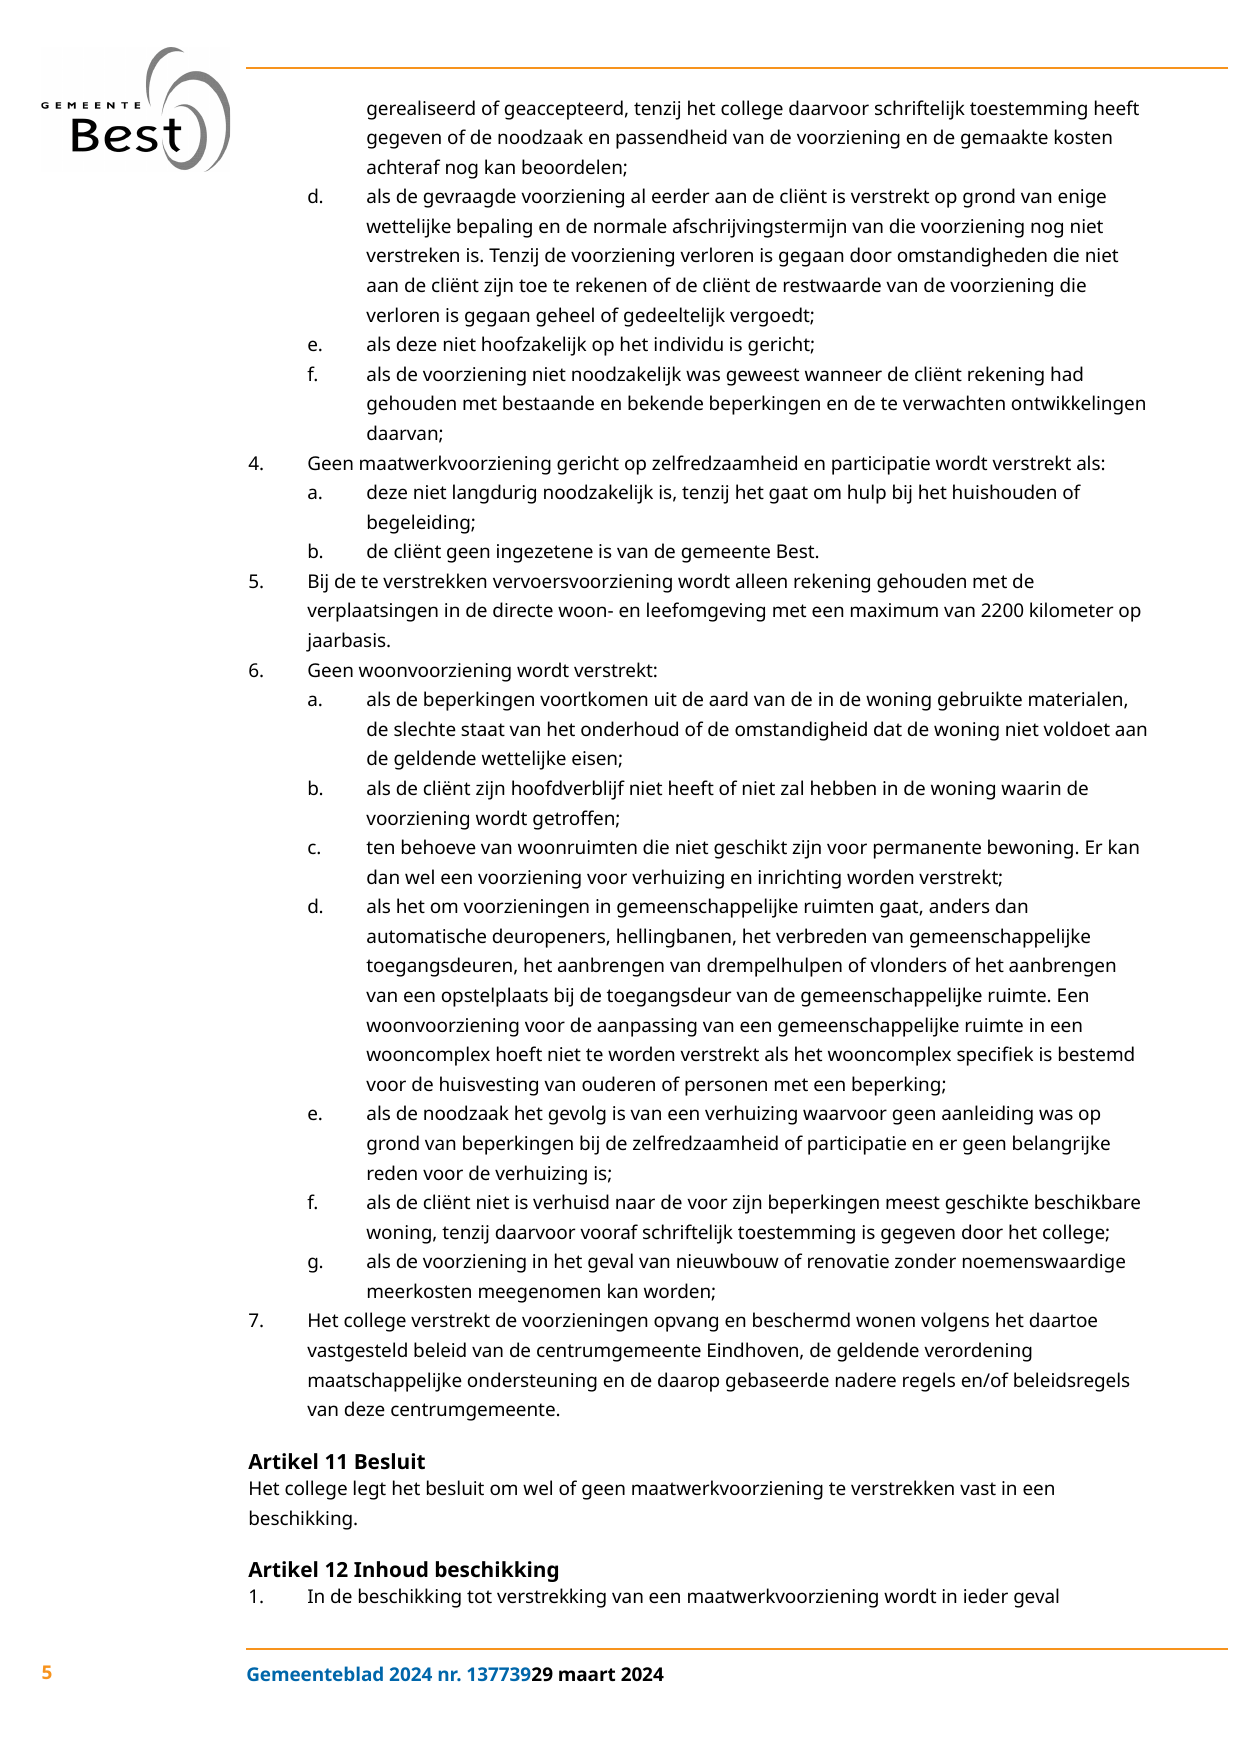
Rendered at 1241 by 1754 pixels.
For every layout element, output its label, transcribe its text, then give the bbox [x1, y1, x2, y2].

list gerealiseerd of geaccepteerd, tenzij het college daarvoor schriftelijk toestemming heeft gegeven of de noodzaak en passendheid van de voorziening en de gemaakte kosten achteraf nog kan beoordelen; [307, 95, 1152, 180]
list als de beperkingen voortkomen uit de aard van de in de woning gebruikte materialen, de slechte staat van het onderhoud of de omstandigheid dat de woning niet voldoet aan de geldende wettelijke eisen; [307, 686, 1152, 771]
list de cliënt geen ingezetene is van de gemeente Best. [307, 538, 1152, 564]
picture [41, 47, 231, 172]
list als de cliënt niet is verhuisd naar de voor zijn beperkingen meest geschikte beschikbare woning, tenzij daarvoor vooraf schriftelijk toestemming is gegeven door het college; [307, 1189, 1152, 1245]
list als deze niet hoofzakelijk op het individu is gericht; [307, 331, 1152, 357]
text Artikel 12 Inhoud beschikking [248, 1555, 1152, 1584]
list Geen maatwerkvoorziening gericht op zelfredzaamheid en participatie wordt verstrekt als: [248, 450, 1152, 476]
list als de noodzaak het gevolg is van een verhuizing waarvoor geen aanleiding was op grond van beperkingen bij de zelfredzaamheid of participatie en er geen belangrijke reden voor de verhuizing is; [307, 1101, 1152, 1186]
text Het college legt het besluit om wel of geen maatwerkvoorziening te verstrekken vast in een beschikking. [248, 1475, 1152, 1531]
list als de gevraagde voorziening al eerder aan de cliënt is verstrekt op grond van enige wettelijke bepaling en de normale afschrijvingstermijn van die voorziening nog niet verstreken is. Tenzij de voorziening verloren is gegaan door omstandigheden die niet aan de cliënt zijn toe te rekenen of de cliënt de restwaarde van de voorziening die verloren is gegaan geheel of gedeeltelijk vergoedt; [307, 183, 1152, 328]
list als de voorziening niet noodzakelijk was geweest wanneer de cliënt rekening had gehouden met bestaande en bekende beperkingen en de te verwachten ontwikkelingen daarvan; [307, 361, 1152, 446]
list Het college verstrekt de voorzieningen opvang en beschermd wonen volgens het daartoe vastgesteld beleid van de centrumgemeente Eindhoven, de geldende verordening maatschappelijke ondersteuning en de daarop gebaseerde nadere regels en/of beleidsregels van deze centrumgemeente. [248, 1308, 1152, 1422]
list als de voorziening in het geval van nieuwbouw of renovatie zonder noemenswaardige meerkosten meegenomen kan worden; [307, 1248, 1152, 1304]
list deze niet langdurig noodzakelijk is, tenzij het gaat om hulp bij het huishouden of begeleiding; [307, 479, 1152, 535]
list als de cliënt zijn hoofdverblijf niet heeft of niet zal hebben in de woning waarin de voorziening wordt getroffen; [307, 775, 1152, 831]
list Geen woonvoorziening wordt verstrekt: [248, 657, 1152, 683]
list Bij de te verstrekken vervoersvoorziening wordt alleen rekening gehouden met de verplaatsingen in de directe woon- en leefomgeving met een maximum van 2200 kilometer op jaarbasis. [248, 568, 1152, 653]
list ten behoeve van woonruimten die niet geschikt zijn voor permanente bewoning. Er kan dan wel een voorziening voor verhuizing en inrichting worden verstrekt; [307, 834, 1152, 890]
list als het om voorzieningen in gemeenschappelijke ruimten gaat, anders dan automatische deuropeners, hellingbanen, het verbreden van gemeenschappelijke toegangsdeuren, het aanbrengen van drempelhulpen of vlonders of het aanbrengen van een opstelplaats bij de toegangsdeur van de gemeenschappelijke ruimte. Een woonvoorziening voor de aanpassing van een gemeenschappelijke ruimte in een wooncomplex hoeft niet te worden verstrekt als het wooncomplex specifiek is bestemd voor de huisvesting van ouderen of personen met een beperking; [307, 893, 1152, 1097]
list In de beschikking tot verstrekking van een maatwerkvoorziening wordt in ieder geval [248, 1584, 1152, 1609]
text Artikel 11 Besluit [248, 1447, 1152, 1475]
